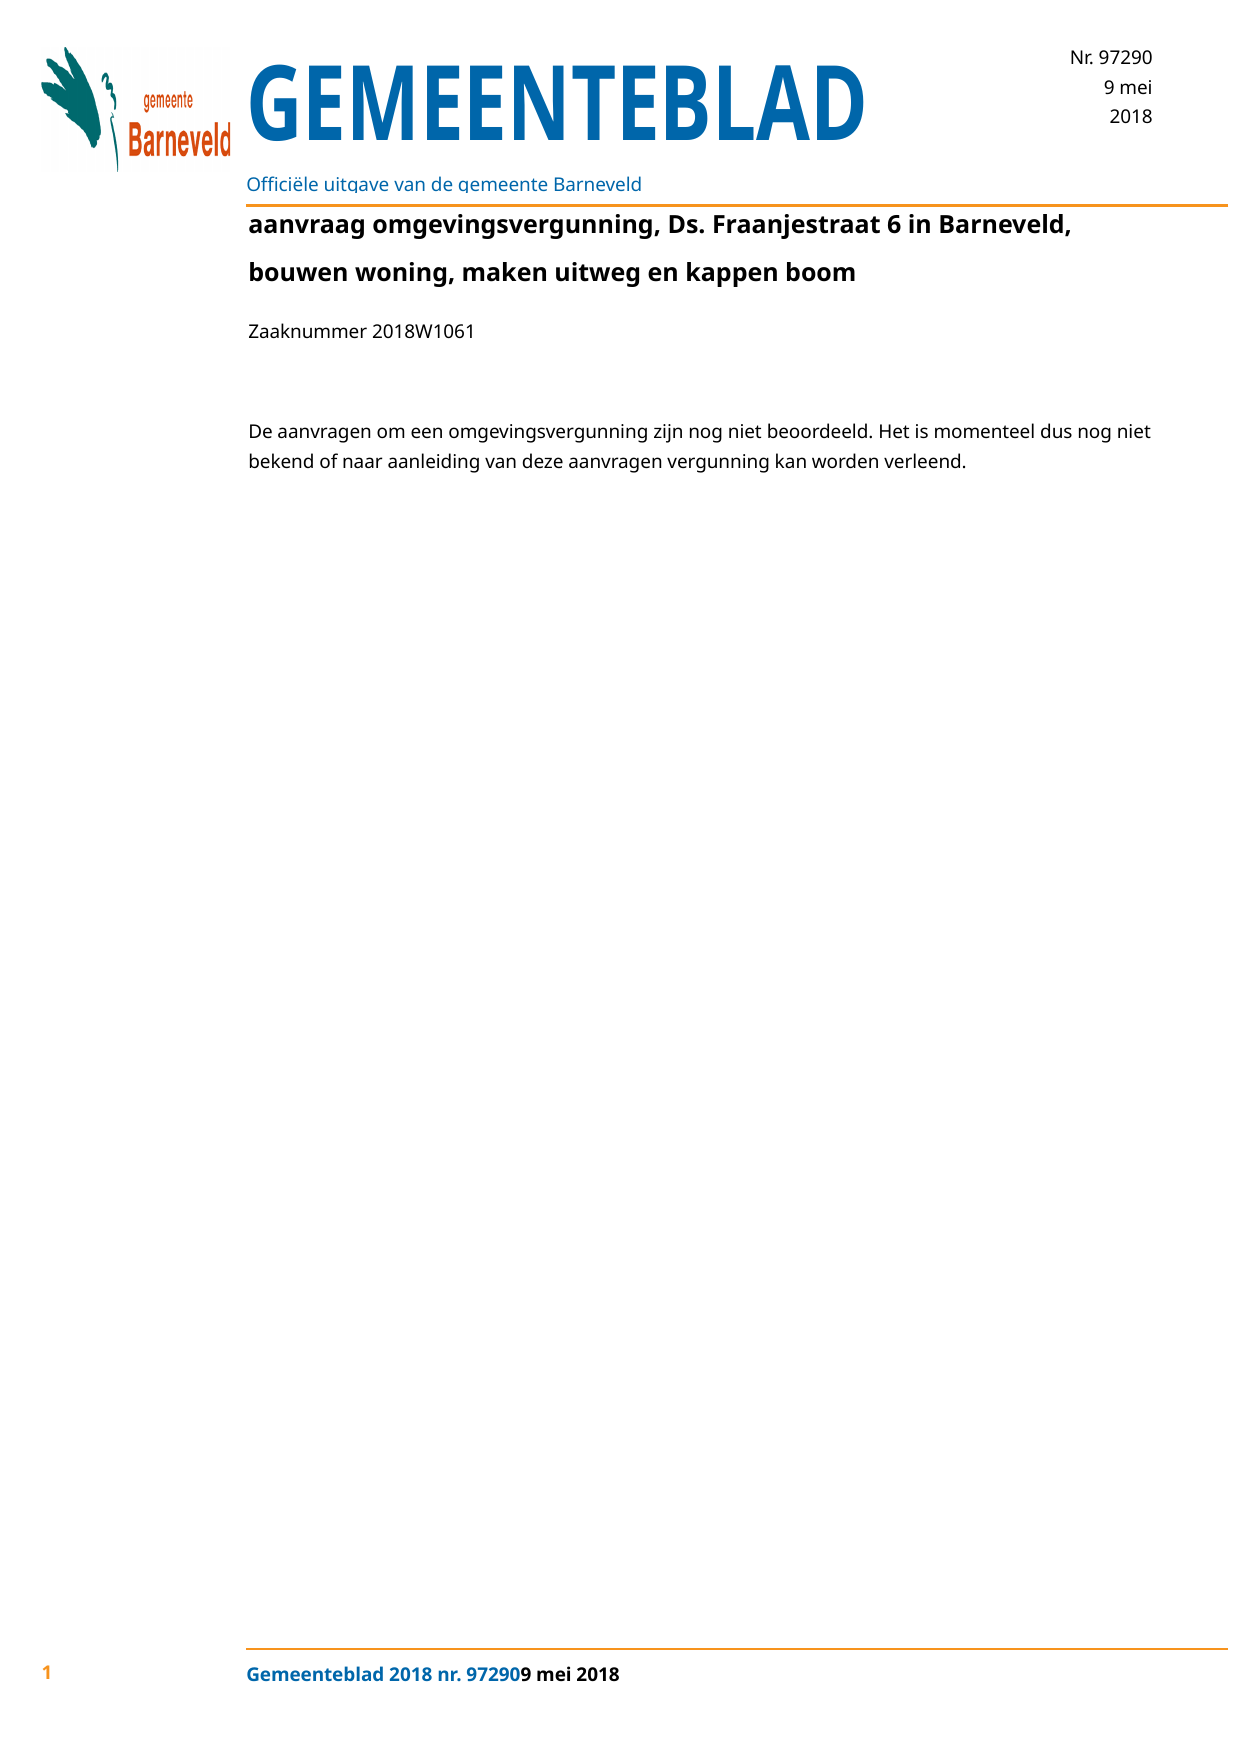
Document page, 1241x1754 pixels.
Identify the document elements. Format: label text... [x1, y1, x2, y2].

text De aanvragen om een omgevingsvergunning zijn nog niet beoordeeld. Het is momenteel dus nog niet bekend of naar aanleiding van deze aanvragen vergunning kan worden verleend. [248, 419, 1152, 474]
picture [41, 47, 231, 172]
text Zaaknummer 2018W1061 [248, 318, 1152, 344]
text aanvraag omgevingsvergunning, Ds. Fraanjestraat 6 in Barneveld, bouwen woning, maken uitweg en kappen boom [248, 207, 1152, 288]
